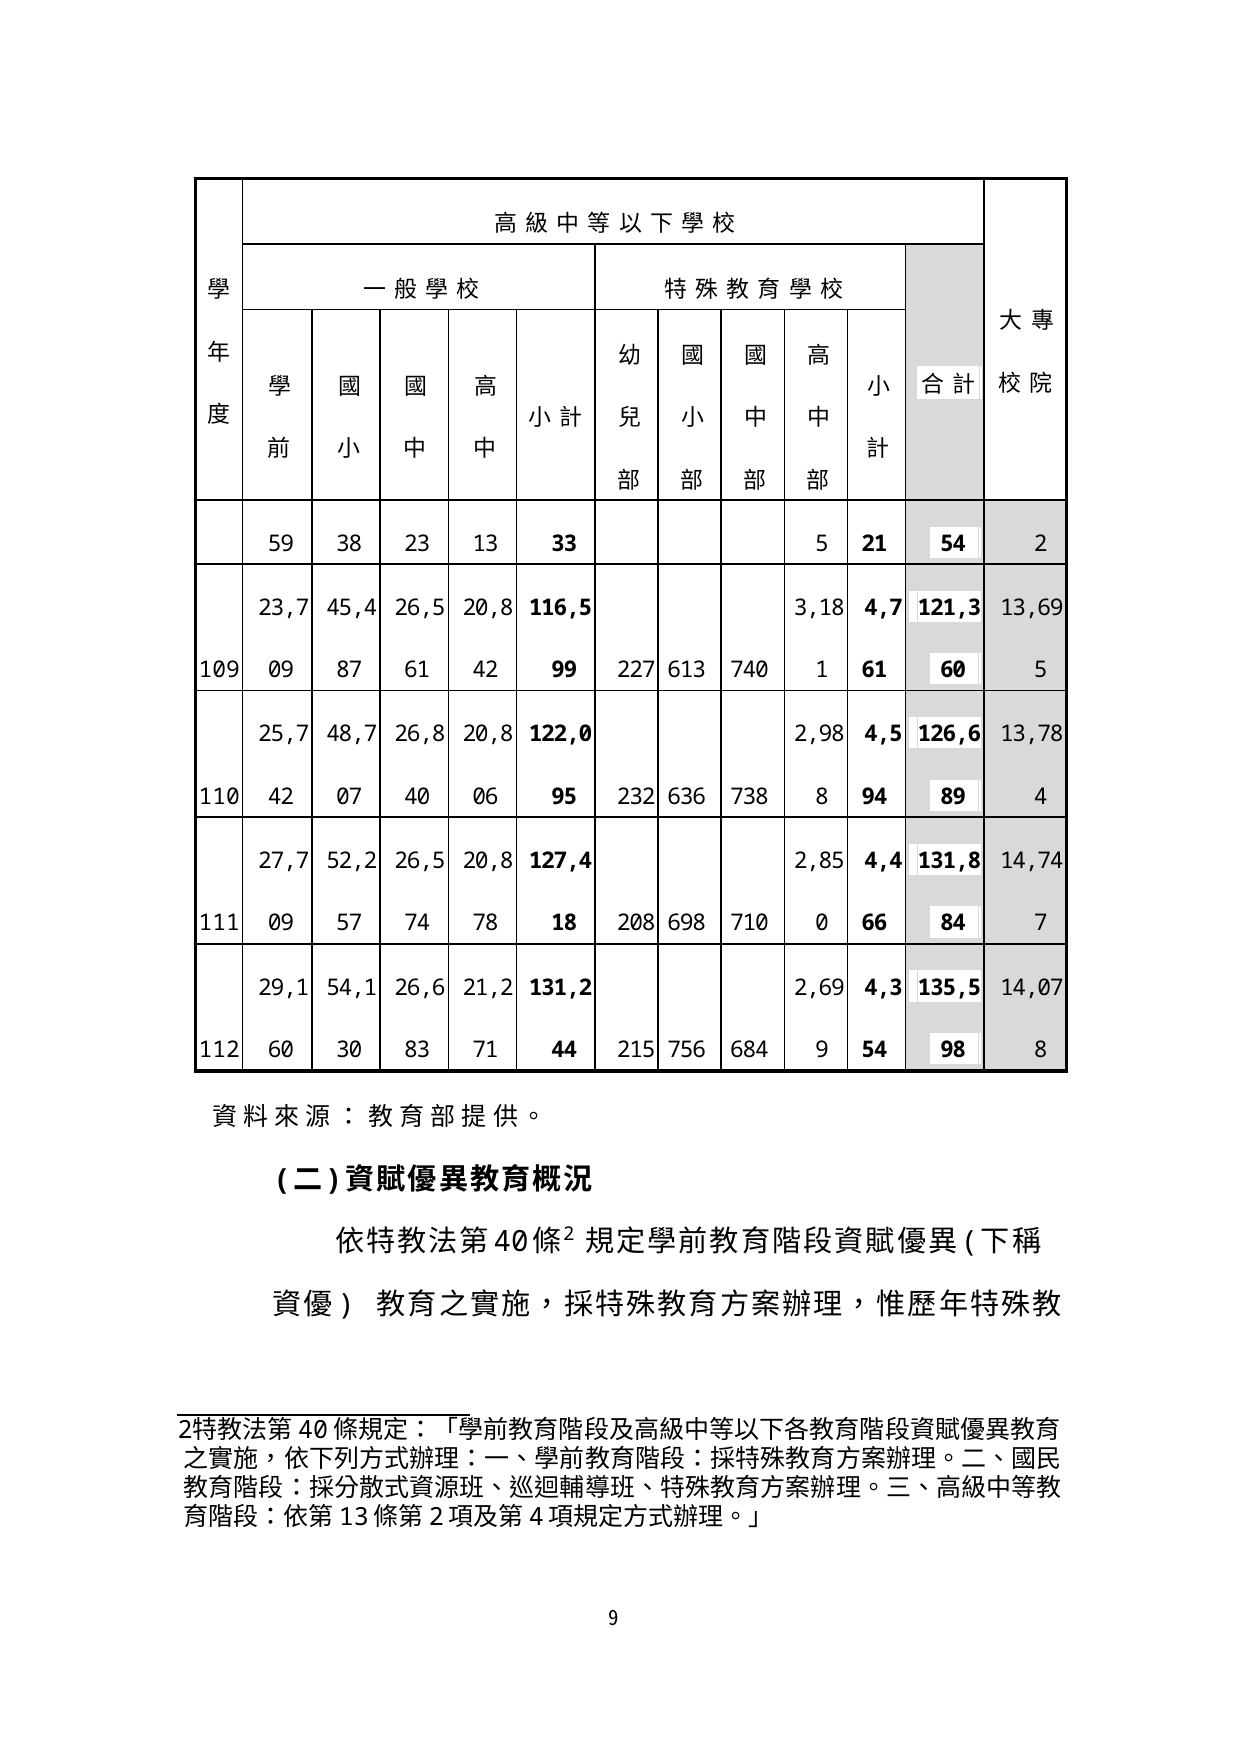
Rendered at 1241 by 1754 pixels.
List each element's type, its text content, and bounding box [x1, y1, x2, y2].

table_cell 20,878 [449, 818, 516, 943]
table_cell 一般學校 [243, 245, 594, 308]
table_cell 126,689 [906, 691, 983, 816]
table_cell 2 [985, 501, 1065, 563]
table_cell 116,599 [517, 565, 594, 690]
table_cell 684 [722, 945, 784, 1069]
table_cell 21,271 [449, 945, 516, 1069]
table_cell 756 [659, 945, 720, 1069]
table_cell [659, 501, 720, 563]
table_cell 26,574 [381, 818, 448, 943]
table_cell 215 [596, 945, 657, 1069]
table_cell 698 [659, 818, 720, 943]
table_cell 710 [722, 818, 784, 943]
table_cell 208 [596, 818, 657, 943]
table_cell 54,130 [313, 945, 379, 1069]
table_cell 國小 [313, 310, 379, 499]
text (二)資賦優異教育概況 [266, 1135, 1063, 1197]
table_cell 國中 [381, 310, 448, 499]
table_cell 國小部 [659, 310, 720, 499]
table_cell 3,181 [785, 565, 847, 690]
table_cell 2,699 [785, 945, 847, 1069]
table_cell 14,078 [985, 945, 1065, 1069]
table_cell 學前 [243, 310, 311, 499]
table_cell 52,257 [313, 818, 379, 943]
table_cell 4,354 [848, 945, 905, 1069]
table_cell 26,561 [381, 565, 448, 690]
table_cell 4,594 [848, 691, 905, 816]
table_cell 26,683 [381, 945, 448, 1069]
text 特教法第40條規定：「學前教育階段及高級中等以下各教育階段資賦優異教育之實施，依下列方式辦理：一、學前教育階段：採特殊教育方案辦理。二、國民教育階段：採分散式資源班、巡迴輔導班、特殊教育方案辦理。三、高級中等教育階段：依第13條第2項及第4項規定方式辦理。」 [177, 1415, 1063, 1532]
text 依特教法第40條規定學前教育階段資賦優異(下稱資優) 教育之實施，採特殊教育方案辦理，惟歷年特殊教育統計年報尚無學前接受資優教育相關統計。由102至112學年度高級中等以下資優教育學校數觀之(詳表2-5)，總校數由102學年度363校增為112學年度423校，其中國中由102學年度121校逐年增為112學年度188校、國小與高中概呈先減後增趨勢，112學年度以國中校數最多，其次為國小及高中。同期間班級總數由102學年度924班逐年增為112學年度1,013班，除國中增加外，國小及高中班級數均略減，112學年度以高中398班最多，其次為國中338班及國小277班。 [266, 1197, 1063, 1322]
table_cell [722, 501, 784, 563]
table_cell 13 [449, 501, 516, 563]
table_cell 23 [381, 501, 448, 563]
table_cell 111 [197, 818, 242, 943]
table_header 學 年 度 [197, 180, 242, 499]
table_cell 高中部 [785, 310, 847, 499]
table_cell 135,598 [906, 945, 983, 1069]
table_cell 738 [722, 691, 784, 816]
table_cell 110 [197, 691, 242, 816]
text 資料來源：教育部提供。 [177, 1072, 1063, 1135]
table_cell 232 [596, 691, 657, 816]
table_cell 27,709 [243, 818, 311, 943]
table_header 高級中等以下學校 [243, 180, 983, 243]
table_cell 26,840 [381, 691, 448, 816]
table_cell 25,742 [243, 691, 311, 816]
table_cell 740 [722, 565, 784, 690]
table_cell [197, 501, 242, 563]
table_cell 國中部 [722, 310, 784, 499]
table_cell 2,850 [785, 818, 847, 943]
table_cell 合計 [906, 245, 983, 499]
table_cell 4,466 [848, 818, 905, 943]
table_cell 20,806 [449, 691, 516, 816]
table_cell 127,418 [517, 818, 594, 943]
table_cell 小計 [517, 310, 594, 499]
table_cell 45,487 [313, 565, 379, 690]
table_cell 2,988 [785, 691, 847, 816]
table_cell 38 [313, 501, 379, 563]
table_cell 13,784 [985, 691, 1065, 816]
table_cell 33 [517, 501, 594, 563]
table_cell 特殊教育學校 [596, 245, 905, 308]
table_cell 122,095 [517, 691, 594, 816]
table_cell 131,244 [517, 945, 594, 1069]
table_cell 112 [197, 945, 242, 1069]
table_cell 4,761 [848, 565, 905, 690]
table_cell 59 [243, 501, 311, 563]
table_cell 5 [785, 501, 847, 563]
table_cell 幼兒部 [596, 310, 657, 499]
table_cell 48,707 [313, 691, 379, 816]
table_cell 54 [906, 501, 983, 563]
table_cell 23,709 [243, 565, 311, 690]
table_cell 21 [848, 501, 905, 563]
table_cell 109 [197, 565, 242, 690]
table_cell 131,884 [906, 818, 983, 943]
table_cell 13,695 [985, 565, 1065, 690]
table_cell 613 [659, 565, 720, 690]
table_header 大專校院 [985, 180, 1065, 499]
table_cell 小計 [848, 310, 905, 499]
table_cell [596, 501, 657, 563]
table_cell 20,842 [449, 565, 516, 690]
table_cell 227 [596, 565, 657, 690]
table_cell 121,360 [906, 565, 983, 690]
table_cell 29,160 [243, 945, 311, 1069]
table_cell 14,747 [985, 818, 1065, 943]
table_cell 636 [659, 691, 720, 816]
table_cell 高中 [449, 310, 516, 499]
